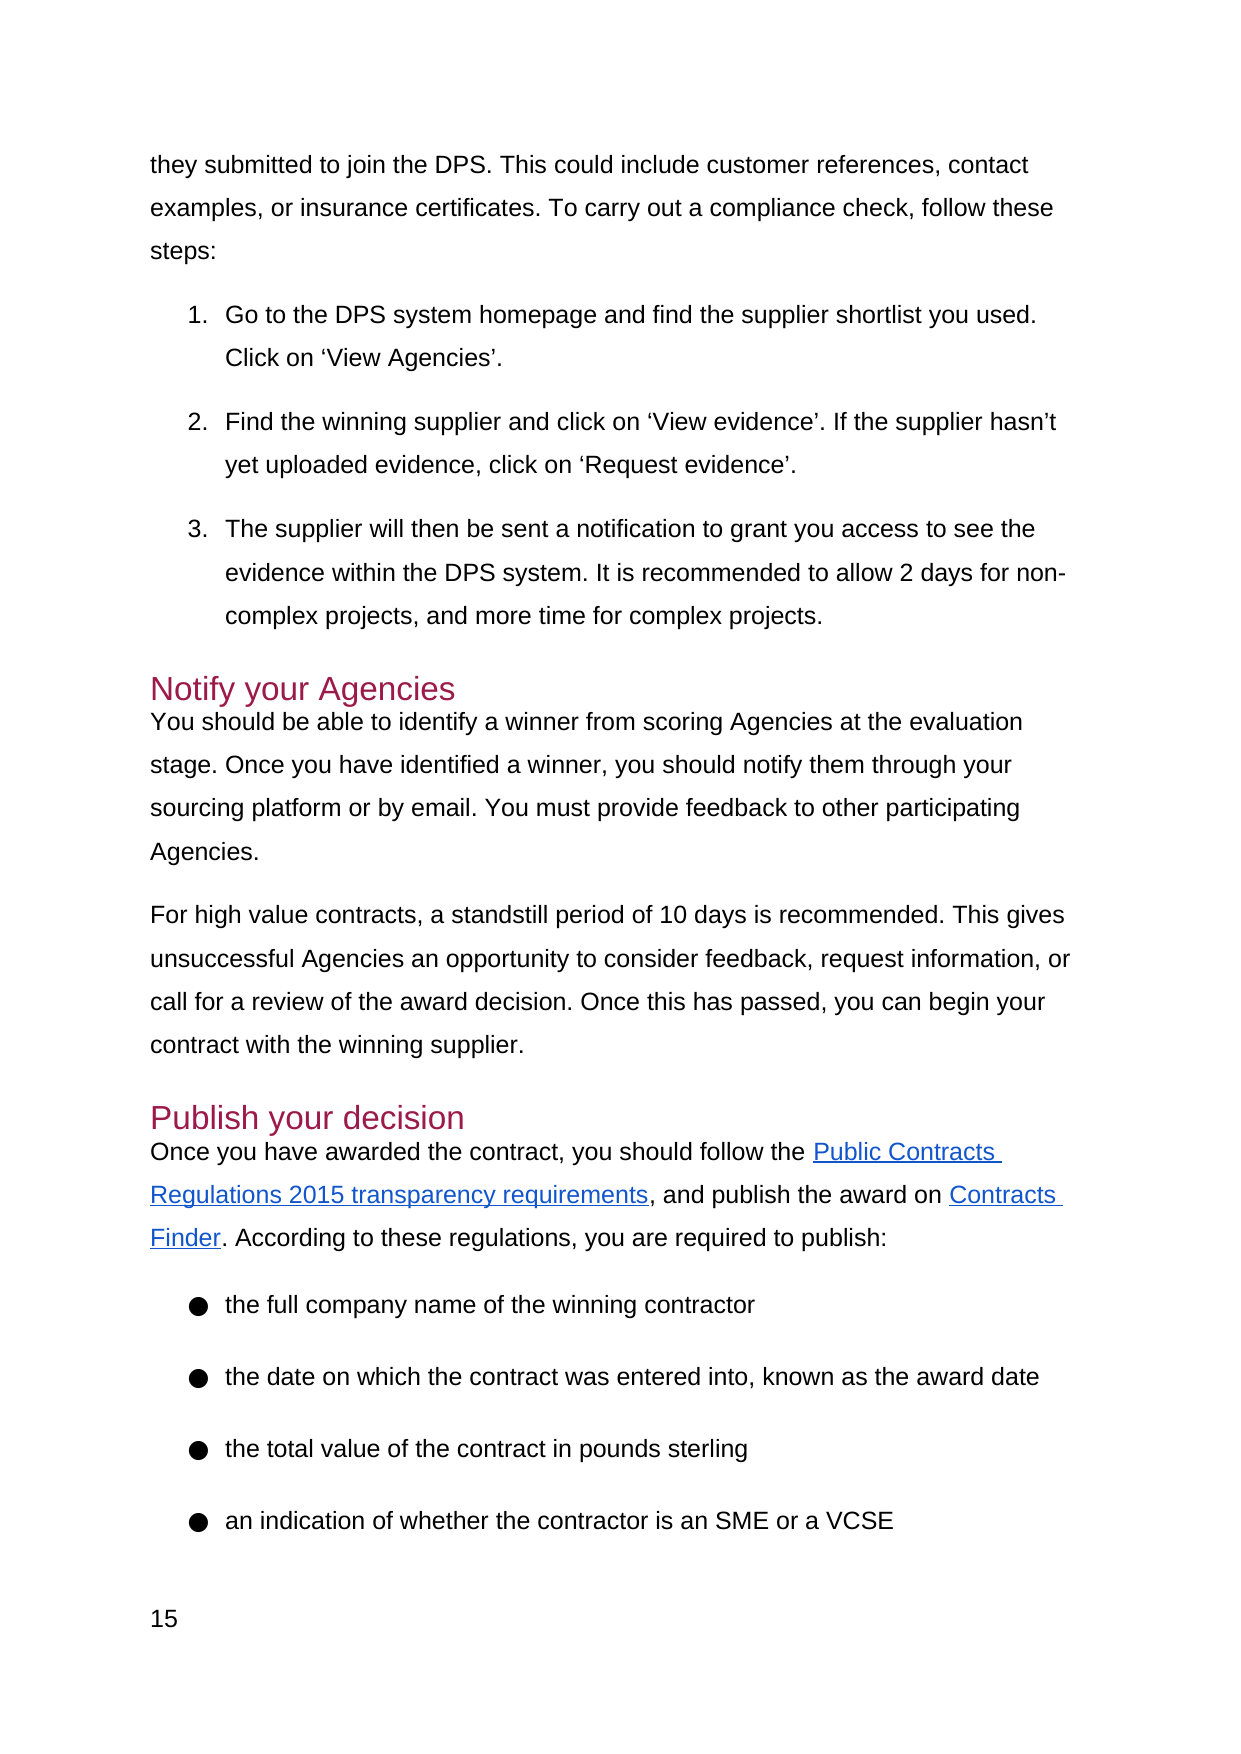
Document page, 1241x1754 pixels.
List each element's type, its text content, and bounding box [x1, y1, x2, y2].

text they submitted to join the DPS. This could include customer references, contact examples, or insurance certificates. To carry out a compliance check, follow these steps: [150, 150, 1090, 265]
list the date on which the contract was entered into, known as the award date [187, 1358, 1090, 1393]
list the total value of the contract in pounds sterling [187, 1430, 1090, 1464]
list an indication of whether the contractor is an SME or a VCSE [187, 1502, 1090, 1536]
list Go to the DPS system homepage and find the supplier shortlist you used. Click on ‘View Agencies’. [187, 300, 1090, 372]
text Once you have awarded the contract, you should follow the Public Contracts Regulations 2015 transparency requirements, and publish the award on Contracts Finder. According to these regulations, you are required to publish: [150, 1136, 1090, 1251]
text You should be able to identify a winner from scoring Agencies at the evaluation stage. Once you have identified a winner, you should notify them through your sourcing platform or by email. You must provide feedback to other participating Agencies. [150, 707, 1090, 865]
subtitle Notify your Agencies [150, 669, 1090, 707]
list Find the winning supplier and click on ‘View evidence’. If the supplier hasn’t yet uploaded evidence, click on ‘Request evidence’. [187, 407, 1090, 479]
list the full company name of the winning contractor [187, 1287, 1090, 1321]
list The supplier will then be sent a notification to grant you access to see the evidence within the DPS system. It is recommended to allow 2 days for non-complex projects, and more time for complex projects. [187, 514, 1090, 629]
subtitle Publish your decision [150, 1098, 1090, 1136]
text For high value contracts, a standstill period of 10 days is recommended. This gives unsuccessful Agencies an opportunity to consider feedback, request information, or call for a review of the award decision. Once this has passed, you can begin your contract with the winning supplier. [150, 901, 1090, 1059]
